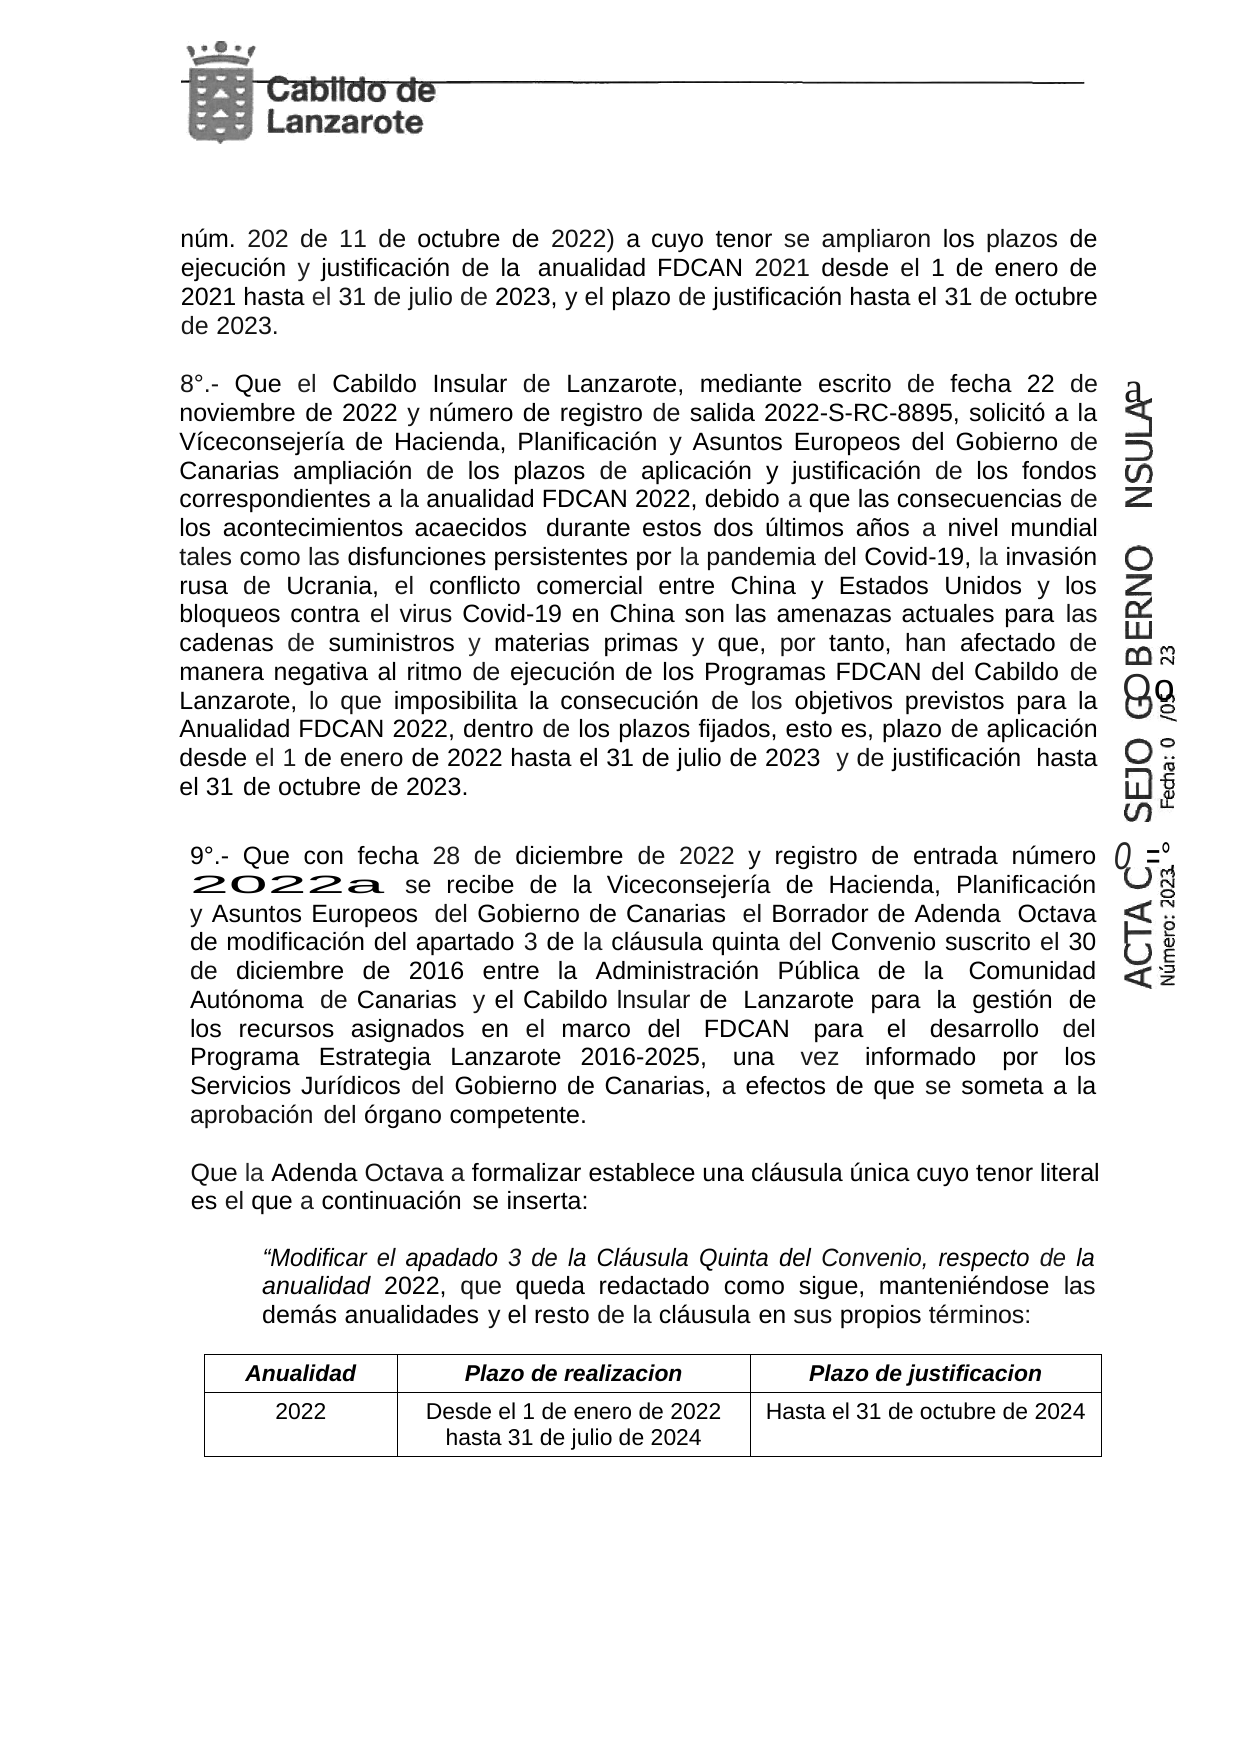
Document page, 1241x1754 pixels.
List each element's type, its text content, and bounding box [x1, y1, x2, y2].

text 8°.- Que el Cabildo Insular de Lanzarote, mediante escrito de fecha 22 de noviembre de 2022 y número de registro de salida 2022-S-RC-8895, solicitó a la Víceconsejería de Hacienda, Planificación y Asuntos Europeos del Gobierno de Canarias ampliación de los plazos de aplicación y justificación de los fondos correspondientes a la anualidad FDCAN 2022, debido a que las consecuencias de los acontecimientos acaecidos durante estos dos últimos años a nivel mundial tales como las disfunciones persistentes por la pandemia del Covid-19, la invasión rusa de Ucrania, el conflicto comercial entre China y Estados Unidos y los bloqueos contra el virus Covid-19 en China son las amenazas actuales para las cadenas de suministros y materias primas y que, por tanto, han afectado de manera negativa al ritmo de ejecución de los Programas FDCAN del Cabildo de Lanzarote, lo que imposibilita la consecución de los objetivos previstos para la Anualidad FDCAN 2022, dentro de los plazos fijados, esto es, plazo de aplicación desde el 1 de enero de 2022 hasta el 31 de julio de 2023 y de justificación hasta el 31 de octubre de 2023. [179, 369, 1098, 801]
table_header Anualidad [205, 1355, 397, 1392]
text 0 =°, [1113, 747, 1232, 878]
table_header Plazo de justificacion [751, 1355, 1101, 1392]
text Que la Adenda Octava a formalizar establece una cláusula única cuyo tenor literal es el que a continuación se inserta: [190, 1160, 1101, 1215]
table_header Plazo de realizacion [398, 1355, 750, 1392]
picture [1125, 545, 1153, 568]
picture [1125, 738, 1175, 747]
picture [1125, 412, 1152, 437]
picture [1125, 487, 1152, 507]
table_cell 2022 [205, 1393, 397, 1456]
picture [1125, 708, 1177, 722]
table_cell Desde el 1 de enero de 2022 hasta 31 de julio de 2024 [398, 1393, 750, 1456]
picture [1125, 440, 1153, 461]
text 9°.- Que con fecha 28 de diciembre de 2022 y registro de entrada número 2022a se recibe de la Viceconsejería de Hacienda, Planificación y Asuntos Europeos del Gobierno de Canarias el Borrador de Adenda Octava de modificación del apartado 3 de la cláusula quinta del Convenio suscrito el 30 de diciembre de 2016 entre la Administración Pública de la Comunidad Autónoma de Canarias y el Cabildo lnsular de Lanzarote para la gestión de los recursos asignados en el marco del FDCAN para el desarrollo del Programa Estrategia Lanzarote 2016-2025, una vez informado por los Servicios Jurídicos del Gobierno de Canarias, a efectos de que se someta a la aprobación del órgano competente. [190, 841, 1096, 1128]
picture [181, 41, 1085, 144]
picture [1124, 900, 1175, 989]
text núm. 202 de 11 de octubre de 2022) a cuyo tenor se ampliaron los plazos de ejecución y justificación de la anualidad FDCAN 2021 desde el 1 de enero de 2021 hasta el 31 de julio de 2023, y el plazo de justificación hasta el 31 de octubre de 2023. [180, 224, 1098, 339]
subtitle a [1124, 362, 1232, 412]
table_cell Hasta el 31 de octubre de 2024 [751, 1393, 1101, 1456]
picture [1125, 463, 1153, 483]
text “Modificar el apadado 3 de la Cláusula Quinta del Convenio, respecto de la anualidad 2022, que queda redactado como sigue, manteniéndose las demás anualidades y el resto de la cláusula en sus propios términos: [262, 1244, 1095, 1328]
text Oo [1122, 568, 1232, 708]
picture [1124, 878, 1175, 898]
